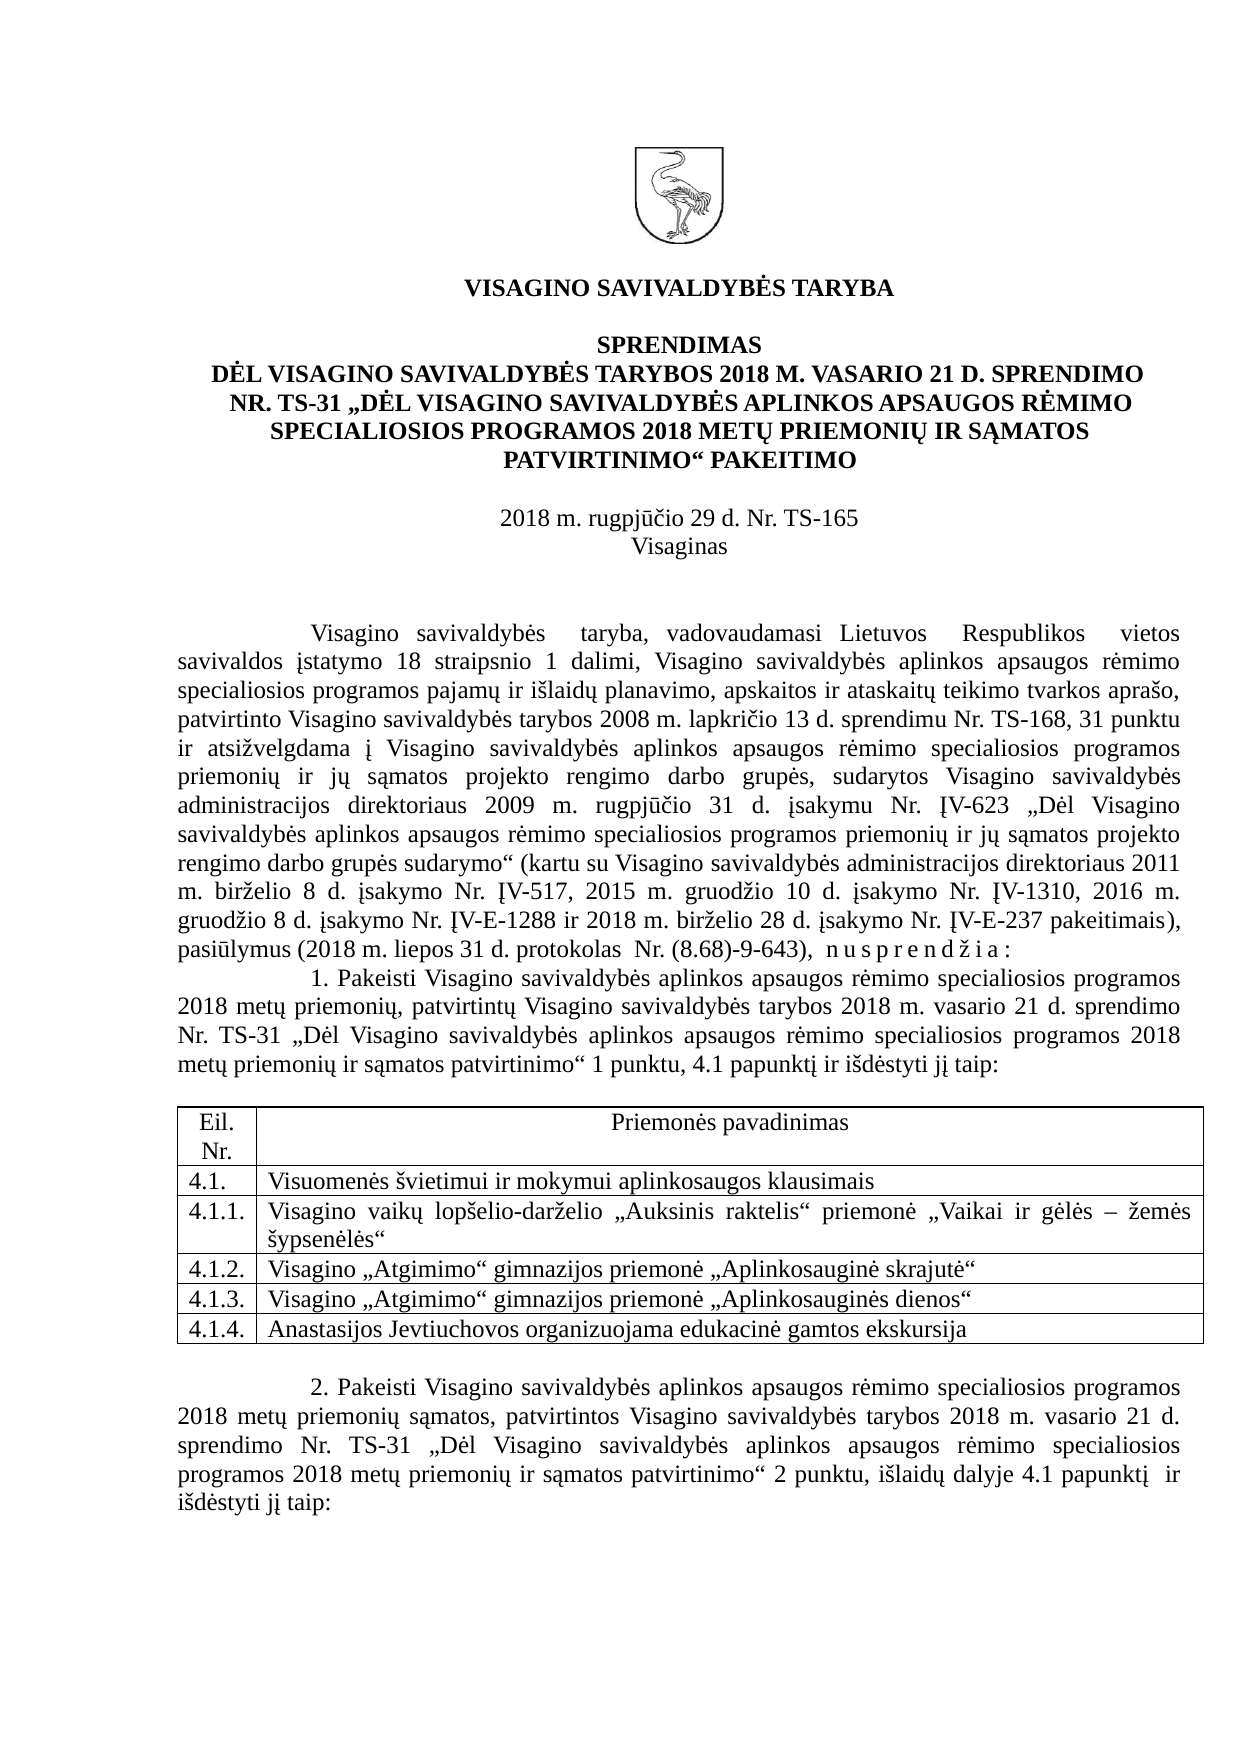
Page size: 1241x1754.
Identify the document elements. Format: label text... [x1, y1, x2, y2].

text DĖL VISAGINO SAVIVALDYBĖS TARYBOS 2018 M. VASARIO 21 D. SPRENDIMO [179, 359, 1181, 388]
text 1. Pakeisti Visagino savivaldybės aplinkos apsaugos rėmimo specialiosios programos 2018 metų priemonių, patvirtintų Visagino savivaldybės tarybos 2018 m. vasario 21 d. sprendimo Nr. TS-31 „Dėl Visagino savivaldybės aplinkos apsaugos rėmimo specialiosios programos 2018 metų priemonių ir sąmatos patvirtinimo“ 1 punktu, 4.1 papunktį ir išdėstyti jį taip: [177, 963, 1181, 1078]
table_cell 4.1.3. [178, 1284, 256, 1313]
table_cell 4.1.4. [178, 1314, 256, 1343]
table_cell Visagino vaikų lopšelio-darželio „Auksinis raktelis“ priemonė „Vaikai ir gėlės – žemės šypsenėlės“ [257, 1196, 1203, 1253]
table_cell Visagino „Atgimimo“ gimnazijos priemonė „Aplinkosauginė skrajutė“ [257, 1254, 1203, 1283]
text Visagino savivaldybės taryba, vadovaudamasi Lietuvos Respublikos vietos savivaldos įstatymo 18 straipsnio 1 dalimi, Visagino savivaldybės aplinkos apsaugos rėmimo specialiosios programos pajamų ir išlaidų planavimo, apskaitos ir ataskaitų teikimo tvarkos aprašo, patvirtinto Visagino savivaldybės tarybos 2008 m. lapkričio 13 d. sprendimu Nr. TS-168, 31 punktu ir atsižvelgdama į Visagino savivaldybės aplinkos apsaugos rėmimo specialiosios programos priemonių ir jų sąmatos projekto rengimo darbo grupės, sudarytos Visagino savivaldybės administracijos direktoriaus 2009 m. rugpjūčio 31 d. įsakymu Nr. ĮV-623 „Dėl Visagino savivaldybės aplinkos apsaugos rėmimo specialiosios programos priemonių ir jų sąmatos projekto rengimo darbo grupės sudarymo“ (kartu su Visagino savivaldybės administracijos direktoriaus 2011 m. birželio 8 d. įsakymo Nr. ĮV-517, 2015 m. gruodžio 10 d. įsakymo Nr. ĮV-1310, 2016 m. gruodžio 8 d. įsakymo Nr. ĮV-E-1288 ir 2018 m. birželio 28 d. įsakymo Nr. ĮV-E-237 pakeitimais), pasiūlymus (2018 m. liepos 31 d. protokolas Nr. (8.68)-9-643), nusprendžia: [177, 618, 1181, 963]
text Visagino savivaldybės taryba [177, 273, 1181, 301]
table_cell Anastasijos Jevtiuchovos organizuojama edukacinė gamtos ekskursija [257, 1314, 1203, 1343]
text Visaginas [177, 531, 1181, 560]
table_cell Visuomenės švietimui ir mokymui aplinkosaugos klausimais [257, 1166, 1203, 1195]
table_cell Visagino „Atgimimo“ gimnazijos priemonė „Aplinkosauginės dienos“ [257, 1284, 1203, 1313]
table_cell 4.1.1. [178, 1196, 256, 1253]
table_cell 4.1.2. [178, 1254, 256, 1283]
text 2. Pakeisti Visagino savivaldybės aplinkos apsaugos rėmimo specialiosios programos 2018 metų priemonių sąmatos, patvirtintos Visagino savivaldybės tarybos 2018 m. vasario 21 d. sprendimo Nr. TS-31 „Dėl Visagino savivaldybės aplinkos apsaugos rėmimo specialiosios programos 2018 metų priemonių ir sąmatos patvirtinimo“ 2 punktu, išlaidų dalyje 4.1 papunktį ir išdėstyti jį taip: [177, 1372, 1181, 1516]
text NR. TS-31 „DĖL Visagino savivaldybės aplinkos apsaugos RĖMIMO SPECIALIOSIOS PROGRAMOS 2018 METŲ PRIEMONIŲ IR SĄMATOS PATVIRTINIMO“ PAKEITIMO [179, 388, 1181, 474]
text 2018 m. rugpjūčio 29 d. Nr. TS-165 [177, 503, 1181, 531]
table_header Priemonės pavadinimas [257, 1108, 1203, 1165]
table_header Eil. Nr. [178, 1108, 256, 1165]
table_cell 4.1. [178, 1166, 256, 1195]
text sprendimas [177, 330, 1181, 359]
